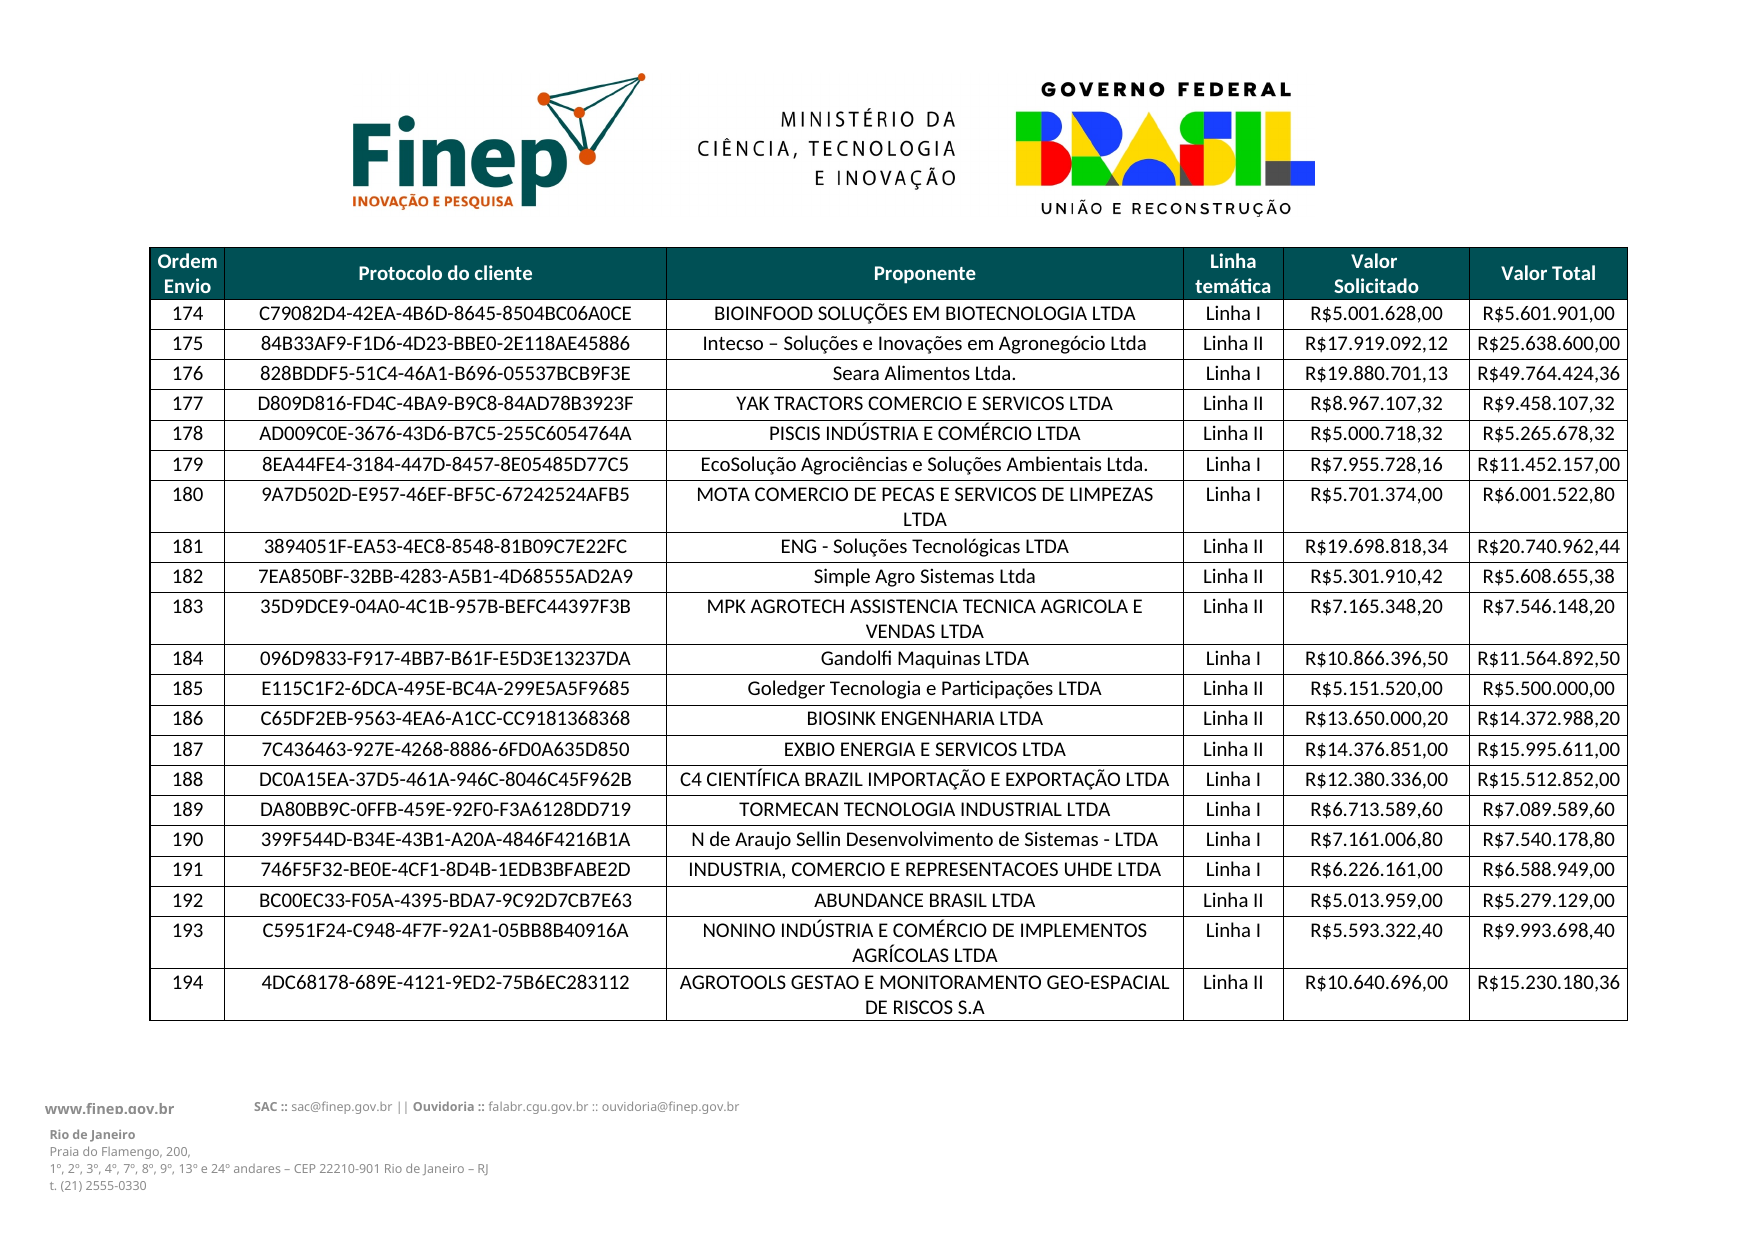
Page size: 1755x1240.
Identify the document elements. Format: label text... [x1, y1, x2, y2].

table_cell MOTA COMERCIO DE PECAS E SERVICOS DE LIMPEZAS LTDA [667, 481, 1183, 532]
table_cell R$8.967.107,32 [1284, 390, 1469, 419]
table_cell R$5.701.374,00 [1284, 481, 1469, 532]
table_cell Linha II [1184, 736, 1283, 765]
table_cell 096D9833-F917-4BB7-B61F-E5D3E13237DA [225, 645, 666, 674]
table_cell R$11.452.157,00 [1470, 451, 1627, 480]
table_header Ordem Envio [151, 248, 224, 299]
table_cell BIOINFOOD SOLUÇÕES EM BIOTECNOLOGIA LTDA [667, 300, 1183, 329]
table_cell R$5.301.910,42 [1284, 563, 1469, 592]
table_cell C5951F24-C948-4F7F-92A1-05BB8B40916A [225, 917, 666, 968]
table_cell R$10.866.396,50 [1284, 645, 1469, 674]
table_cell R$12.380.336,00 [1284, 766, 1469, 795]
table_cell TORMECAN TECNOLOGIA INDUSTRIAL LTDA [667, 796, 1183, 825]
table_cell 194 [151, 969, 224, 1020]
table_cell R$6.001.522,80 [1470, 481, 1627, 532]
table_cell Linha I [1184, 360, 1283, 389]
table_cell 180 [151, 481, 224, 532]
table_cell 7C436463-927E-4268-8886-6FD0A635D850 [225, 736, 666, 765]
table_cell C4 CIENTÍFICA BRAZIL IMPORTAÇÃO E EXPORTAÇÃO LTDA [667, 766, 1183, 795]
table_cell 177 [151, 390, 224, 419]
table_cell PISCIS INDÚSTRIA E COMÉRCIO LTDA [667, 421, 1183, 450]
table_cell R$5.593.322,40 [1284, 917, 1469, 968]
table_cell R$6.588.949,00 [1470, 857, 1627, 886]
table_cell R$5.279.129,00 [1470, 887, 1627, 916]
table_cell N de Araujo Sellin Desenvolvimento de Sistemas - LTDA [667, 826, 1183, 856]
table_cell 9A7D502D-E957-46EF-BF5C-67242524AFB5 [225, 481, 666, 532]
table_cell Linha II [1184, 421, 1283, 450]
table_cell 190 [151, 826, 224, 856]
table_cell 746F5F32-BE0E-4CF1-8D4B-1EDB3BFABE2D [225, 857, 666, 886]
table_cell 186 [151, 706, 224, 735]
table_cell Linha II [1184, 675, 1283, 704]
table_cell 8EA44FE4-3184-447D-8457-8E05485D77C5 [225, 451, 666, 480]
table_cell Intecso – Soluções e Inovações em Agronegócio Ltda [667, 330, 1183, 359]
table_cell Linha I [1184, 645, 1283, 674]
table_cell ABUNDANCE BRASIL LTDA [667, 887, 1183, 916]
table_cell 3894051F-EA53-4EC8-8548-81B09C7E22FC [225, 533, 666, 562]
table_header Protocolo do cliente [225, 248, 666, 299]
table_cell AGROTOOLS GESTAO E MONITORAMENTO GEO-ESPACIAL DE RISCOS S.A [667, 969, 1183, 1020]
table_cell R$14.372.988,20 [1470, 706, 1627, 735]
table_cell 175 [151, 330, 224, 359]
table_cell DC0A15EA-37D5-461A-946C-8046C45F962B [225, 766, 666, 795]
table_cell 84B33AF9-F1D6-4D23-BBE0-2E118AE45886 [225, 330, 666, 359]
table_cell BIOSINK ENGENHARIA LTDA [667, 706, 1183, 735]
table_cell Seara Alimentos Ltda. [667, 360, 1183, 389]
table_cell 187 [151, 736, 224, 765]
table_cell 188 [151, 766, 224, 795]
table_cell Linha I [1184, 766, 1283, 795]
table_cell Linha II [1184, 593, 1283, 644]
table_cell Linha II [1184, 390, 1283, 419]
table_cell Linha II [1184, 330, 1283, 359]
table_cell 178 [151, 421, 224, 450]
table_cell Linha II [1184, 706, 1283, 735]
table_cell R$9.458.107,32 [1470, 390, 1627, 419]
table_cell R$6.713.589,60 [1284, 796, 1469, 825]
table_cell 179 [151, 451, 224, 480]
table_cell AD009C0E-3676-43D6-B7C5-255C6054764A [225, 421, 666, 450]
table_cell Linha II [1184, 563, 1283, 592]
table_cell R$15.230.180,36 [1470, 969, 1627, 1020]
table_cell R$49.764.424,36 [1470, 360, 1627, 389]
table_cell Linha II [1184, 969, 1283, 1020]
table_cell R$5.000.718,32 [1284, 421, 1469, 450]
table_cell R$7.540.178,80 [1470, 826, 1627, 856]
table_cell YAK TRACTORS COMERCIO E SERVICOS LTDA [667, 390, 1183, 419]
table_cell R$7.165.348,20 [1284, 593, 1469, 644]
table_cell R$7.089.589,60 [1470, 796, 1627, 825]
table_cell D809D816-FD4C-4BA9-B9C8-84AD78B3923F [225, 390, 666, 419]
table_cell R$25.638.600,00 [1470, 330, 1627, 359]
table_cell Linha I [1184, 917, 1283, 968]
table_header Valor Total [1470, 248, 1627, 299]
table_cell Goledger Tecnologia e Participações LTDA [667, 675, 1183, 704]
table_cell 189 [151, 796, 224, 825]
table_cell R$5.608.655,38 [1470, 563, 1627, 592]
table_cell 185 [151, 675, 224, 704]
table_cell R$19.698.818,34 [1284, 533, 1469, 562]
table_cell Linha I [1184, 481, 1283, 532]
table_header Valor Solicitado [1284, 248, 1469, 299]
table_cell NONINO INDÚSTRIA E COMÉRCIO DE IMPLEMENTOS AGRÍCOLAS LTDA [667, 917, 1183, 968]
table_cell R$6.226.161,00 [1284, 857, 1469, 886]
table_cell R$5.151.520,00 [1284, 675, 1469, 704]
table_cell 182 [151, 563, 224, 592]
table_cell MPK AGROTECH ASSISTENCIA TECNICA AGRICOLA E VENDAS LTDA [667, 593, 1183, 644]
table_cell 7EA850BF-32BB-4283-A5B1-4D68555AD2A9 [225, 563, 666, 592]
table_cell Linha I [1184, 857, 1283, 886]
table_cell C65DF2EB-9563-4EA6-A1CC-CC9181368368 [225, 706, 666, 735]
table_cell Linha I [1184, 796, 1283, 825]
table_cell R$7.546.148,20 [1470, 593, 1627, 644]
table_cell R$11.564.892,50 [1470, 645, 1627, 674]
table_cell DA80BB9C-0FFB-459E-92F0-F3A6128DD719 [225, 796, 666, 825]
table_cell R$5.500.000,00 [1470, 675, 1627, 704]
table_cell Linha I [1184, 300, 1283, 329]
table_cell 4DC68178-689E-4121-9ED2-75B6EC283112 [225, 969, 666, 1020]
table_cell R$13.650.000,20 [1284, 706, 1469, 735]
table_cell R$15.512.852,00 [1470, 766, 1627, 795]
table_cell 174 [151, 300, 224, 329]
table_cell 191 [151, 857, 224, 886]
table_cell R$7.161.006,80 [1284, 826, 1469, 856]
table_header Linha temática [1184, 248, 1283, 299]
table_cell R$5.013.959,00 [1284, 887, 1469, 916]
table_cell Linha II [1184, 533, 1283, 562]
table_cell ENG - Soluções Tecnológicas LTDA [667, 533, 1183, 562]
table_cell 183 [151, 593, 224, 644]
table_cell E115C1F2-6DCA-495E-BC4A-299E5A5F9685 [225, 675, 666, 704]
table_cell Linha I [1184, 451, 1283, 480]
table_cell R$9.993.698,40 [1470, 917, 1627, 968]
table_header Proponente [667, 248, 1183, 299]
table_cell R$19.880.701,13 [1284, 360, 1469, 389]
table_cell Gandolfi Maquinas LTDA [667, 645, 1183, 674]
table_cell R$5.001.628,00 [1284, 300, 1469, 329]
table_cell BC00EC33-F05A-4395-BDA7-9C92D7CB7E63 [225, 887, 666, 916]
table_cell R$7.955.728,16 [1284, 451, 1469, 480]
table_cell 184 [151, 645, 224, 674]
table_cell 192 [151, 887, 224, 916]
table_cell R$5.265.678,32 [1470, 421, 1627, 450]
table_cell R$14.376.851,00 [1284, 736, 1469, 765]
table_cell 828BDDF5-51C4-46A1-B696-05537BCB9F3E [225, 360, 666, 389]
table_cell INDUSTRIA, COMERCIO E REPRESENTACOES UHDE LTDA [667, 857, 1183, 886]
table_cell R$15.995.611,00 [1470, 736, 1627, 765]
table_cell 193 [151, 917, 224, 968]
table_cell Linha II [1184, 887, 1283, 916]
table_cell EXBIO ENERGIA E SERVICOS LTDA [667, 736, 1183, 765]
table_cell R$10.640.696,00 [1284, 969, 1469, 1020]
table_cell R$5.601.901,00 [1470, 300, 1627, 329]
table_cell C79082D4-42EA-4B6D-8645-8504BC06A0CE [225, 300, 666, 329]
table_cell EcoSolução Agrociências e Soluções Ambientais Ltda. [667, 451, 1183, 480]
table_cell 35D9DCE9-04A0-4C1B-957B-BEFC44397F3B [225, 593, 666, 644]
table_cell 176 [151, 360, 224, 389]
table_cell R$17.919.092,12 [1284, 330, 1469, 359]
table_cell Linha I [1184, 826, 1283, 856]
table_cell 181 [151, 533, 224, 562]
table_cell R$20.740.962,44 [1470, 533, 1627, 562]
table_cell 399F544D-B34E-43B1-A20A-4846F4216B1A [225, 826, 666, 856]
table_cell Simple Agro Sistemas Ltda [667, 563, 1183, 592]
